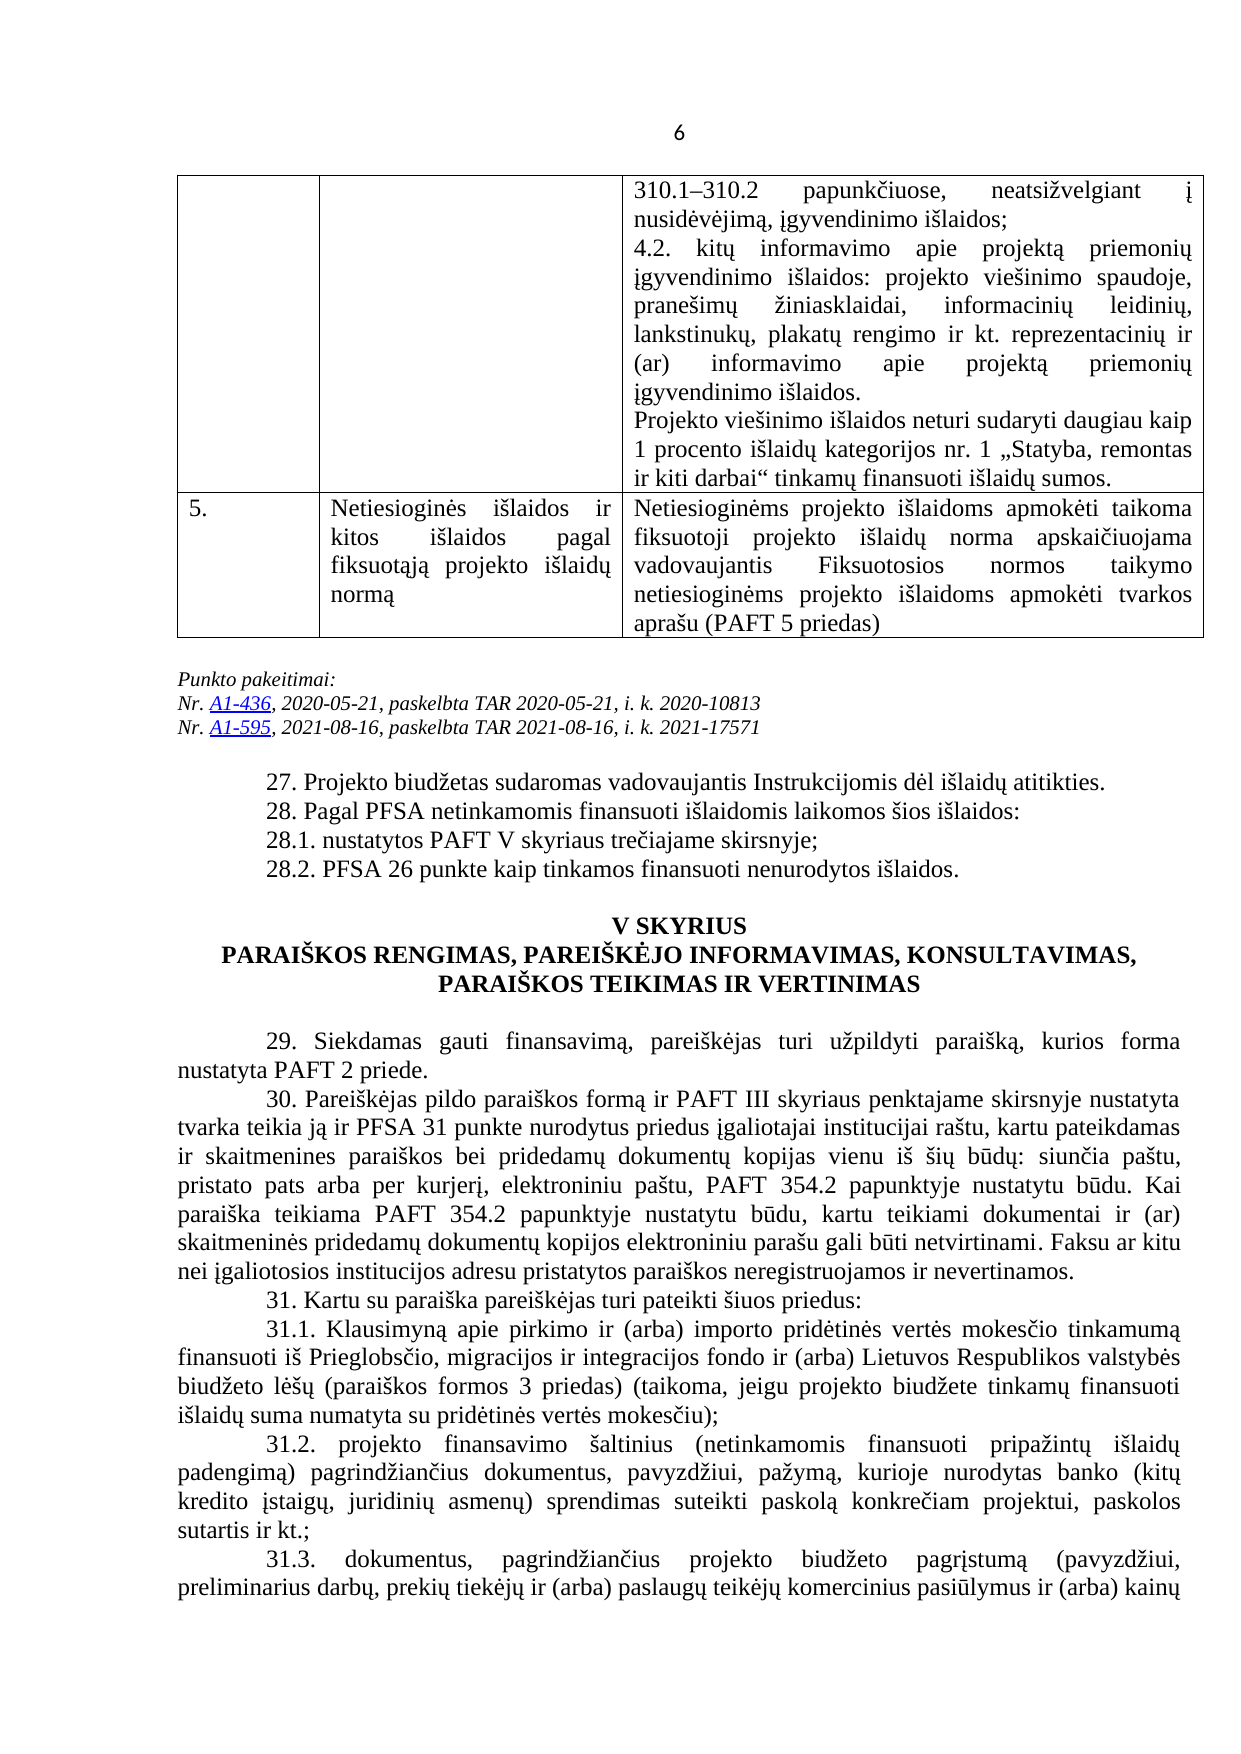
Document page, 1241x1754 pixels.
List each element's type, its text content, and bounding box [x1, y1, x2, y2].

table_cell 5. [178, 493, 319, 637]
table_cell Netiesioginės išlaidos ir kitos išlaidos pagal fiksuotąją projekto išlaidų normą [320, 493, 622, 637]
table_cell 310.1–310.2 papunkčiuose, neatsižvelgiant į nusidėvėjimą, įgyvendinimo išlaidos; 4.2. kitų informavimo apie projektą priemonių įgyvendinimo išlaidos: projekto viešinimo spaudoje, pranešimų žiniasklaidai, informacinių leidinių, lankstinukų, plakatų rengimo ir kt. reprezentacinių ir (ar) informavimo apie projektą priemonių įgyvendinimo išlaidos. Projekto viešinimo išlaidos neturi sudaryti daugiau kaip 1 procento išlaidų kategorijos nr. 1 „Statyba, remontas ir kiti darbai“ tinkamų finansuoti išlaidų sumos. [623, 176, 1203, 492]
table_cell Netiesioginėms projekto išlaidoms apmokėti taikoma fiksuotoji projekto išlaidų norma apskaičiuojama vadovaujantis Fiksuotosios normos taikymo netiesioginėms projekto išlaidoms apmokėti tvarkos aprašu (PAFT 5 priedas) [623, 493, 1203, 637]
text PARAIŠKOS RENGIMAS, PAREIŠKĖJO INFORMAVIMAS, KONSULTAVIMAS, PARAIŠKOS TEIKIMAS IR VERTINIMAS [177, 940, 1181, 997]
text Nr. A1-595, 2021-08-16, paskelbta TAR 2021-08-16, i. k. 2021-17571 [177, 714, 1181, 739]
text 28.1. nustatytos PAFT V skyriaus trečiajame skirsnyje; [177, 825, 1181, 854]
text 28. Pagal PFSA netinkamomis finansuoti išlaidomis laikomos šios išlaidos: [177, 796, 1181, 825]
text 31. Kartu su paraiška pareiškėjas turi pateikti šiuos priedus: [177, 1285, 1181, 1314]
text Nr. A1-436, 2020-05-21, paskelbta TAR 2020-05-21, i. k. 2020-10813 [177, 691, 1181, 714]
text 30. Pareiškėjas pildo paraiškos formą ir PAFT III skyriaus penktajame skirsnyje nustatyta tvarka teikia ją ir PFSA 31 punkte nurodytus priedus įgaliotajai institucijai raštu, kartu pateikdamas ir skaitmenines paraiškos bei pridedamų dokumentų kopijas vienu iš šių būdų: siunčia paštu, pristato pats arba per kurjerį, elektroniniu paštu, PAFT 354.2 papunktyje nustatytu būdu. Kai paraiška teikiama PAFT 354.2 papunktyje nustatytu būdu, kartu teikiami dokumentai ir (ar) skaitmeninės pridedamų dokumentų kopijos elektroniniu parašu gali būti netvirtinami. Faksu ar kitu nei įgaliotosios institucijos adresu pristatytos paraiškos neregistruojamos ir nevertinamos. [177, 1084, 1181, 1285]
table_cell [178, 176, 319, 492]
text 27. Projekto biudžetas sudaromas vadovaujantis Instrukcijomis dėl išlaidų atitikties. [177, 767, 1181, 796]
text 29. Siekdamas gauti finansavimą, pareiškėjas turi užpildyti paraišką, kurios forma nustatyta PAFT 2 priede. [177, 1026, 1181, 1084]
text 28.2. PFSA 26 punkte kaip tinkamos finansuoti nenurodytos išlaidos. [177, 854, 1181, 882]
text V SKYRIUS [177, 911, 1181, 940]
table_cell [320, 176, 622, 492]
text 31.2. projekto finansavimo šaltinius (netinkamomis finansuoti pripažintų išlaidų padengimą) pagrindžiančius dokumentus, pavyzdžiui, pažymą, kurioje nurodytas banko (kitų kredito įstaigų, juridinių asmenų) sprendimas suteikti paskolą konkrečiam projektui, paskolos sutartis ir kt.; [177, 1429, 1181, 1544]
text 31.1. Klausimyną apie pirkimo ir (arba) importo pridėtinės vertės mokesčio tinkamumą finansuoti iš Prieglobsčio, migracijos ir integracijos fondo ir (arba) Lietuvos Respublikos valstybės biudžeto lėšų (paraiškos formos 3 priedas) (taikoma, jeigu projekto biudžete tinkamų finansuoti išlaidų suma numatyta su pridėtinės vertės mokesčiu); [177, 1314, 1181, 1429]
text 31.3. dokumentus, pagrindžiančius projekto biudžeto pagrįstumą (pavyzdžiui, preliminarius darbų, prekių tiekėjų ir (arba) paslaugų teikėjų komercinius pasiūlymus ir (arba) kainų [177, 1544, 1181, 1601]
text Punkto pakeitimai: [177, 666, 1181, 691]
